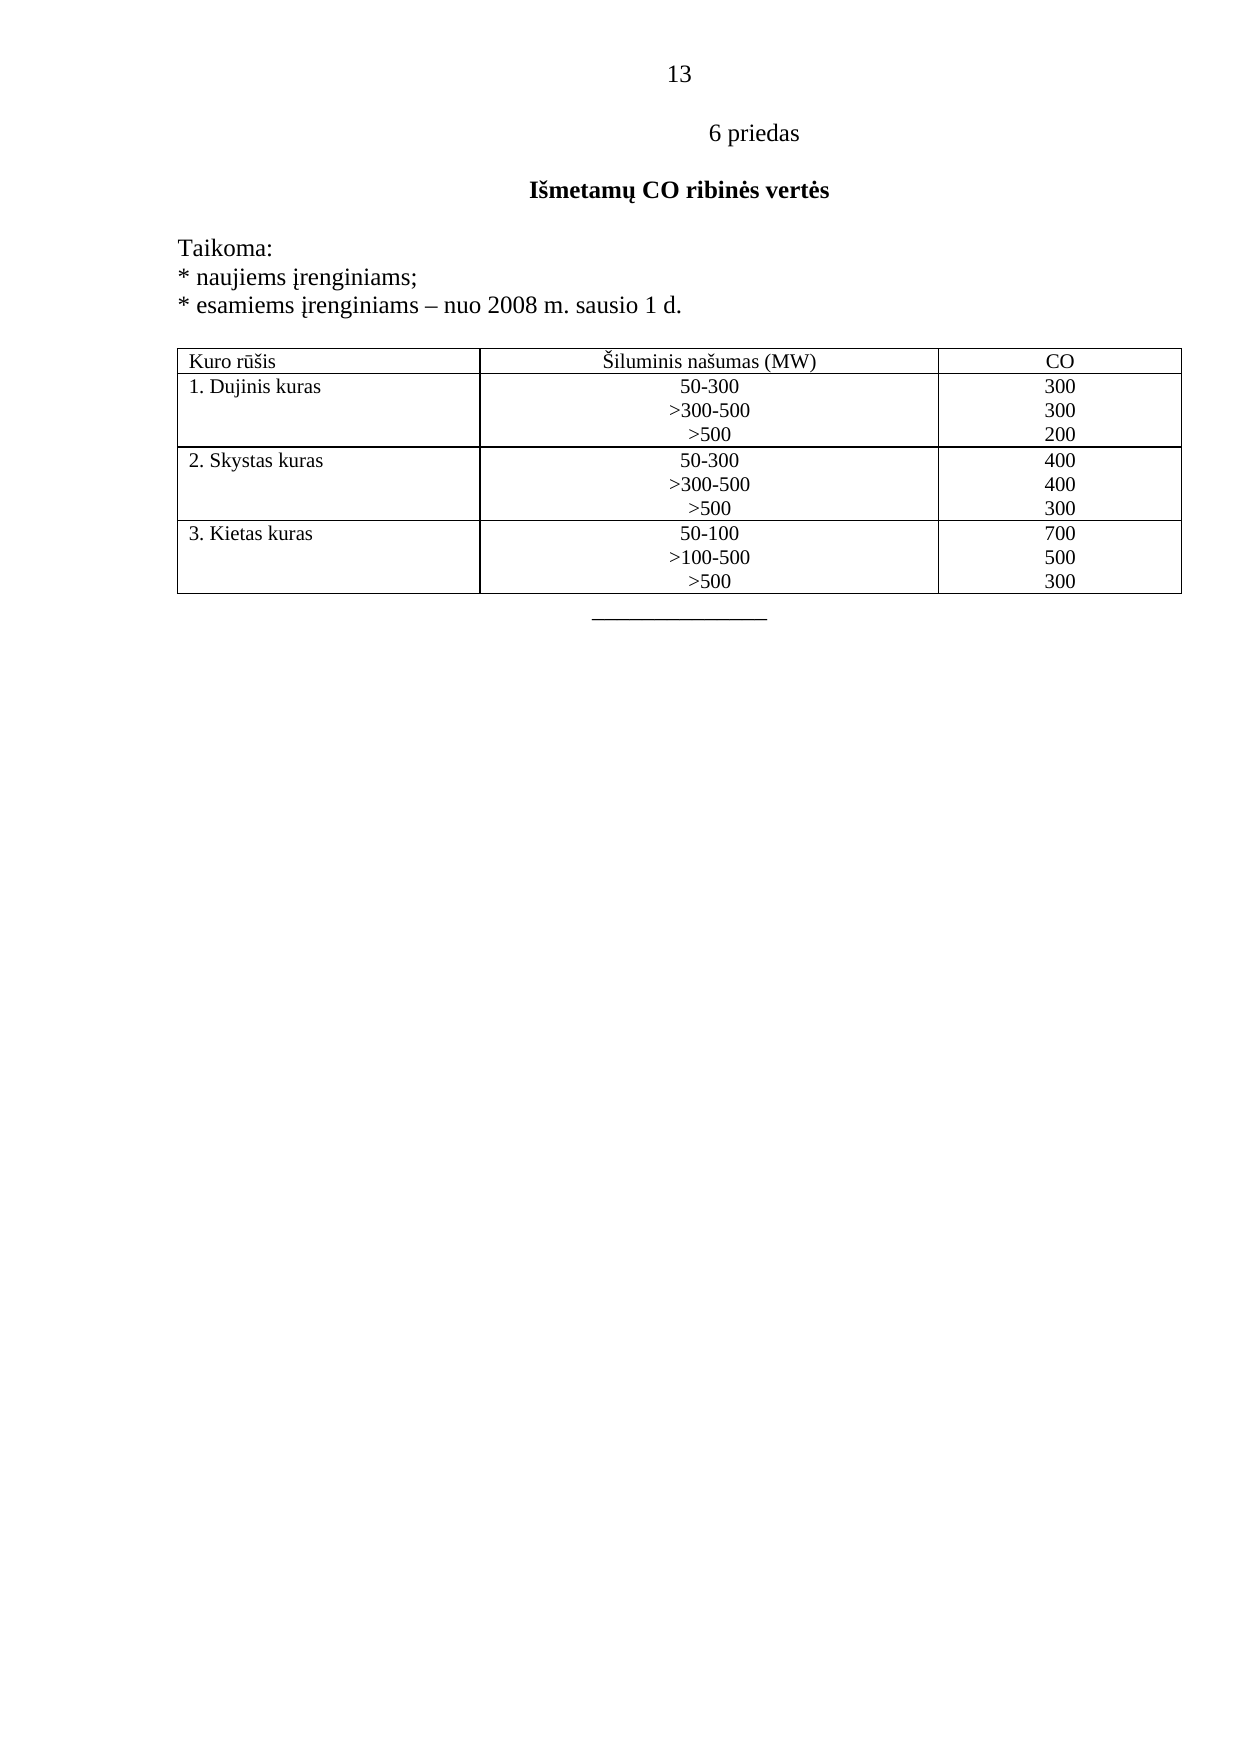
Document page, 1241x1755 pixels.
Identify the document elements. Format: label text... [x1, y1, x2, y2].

text * naujiems įrenginiams; [177, 262, 1181, 291]
table_cell 300 300 200 [939, 374, 1181, 446]
table_cell 400 400 300 [939, 448, 1181, 520]
text * esamiems įrenginiams – nuo 2008 m. sausio 1 d. [177, 291, 1181, 319]
text Išmetamų CO ribinės vertės [177, 176, 1181, 204]
text 6 priedas [177, 118, 1181, 147]
table_cell 700 500 300 [939, 521, 1181, 593]
table_header Kuro rūšis [178, 349, 479, 373]
table_cell 50-300 >300-500 >500 [481, 448, 938, 520]
table_cell 3. Kietas kuras [178, 521, 479, 593]
table_cell 2. Skystas kuras [178, 448, 479, 520]
table_header Šiluminis našumas (MW) [481, 349, 938, 373]
text Taikoma: [177, 233, 1181, 262]
text ______________ [177, 594, 1181, 623]
table_cell 50-300 >300-500 >500 [481, 374, 938, 446]
table_cell 50-100 >100-500 >500 [481, 521, 938, 593]
table_cell 1. Dujinis kuras [178, 374, 479, 446]
table_header CO [939, 349, 1181, 373]
